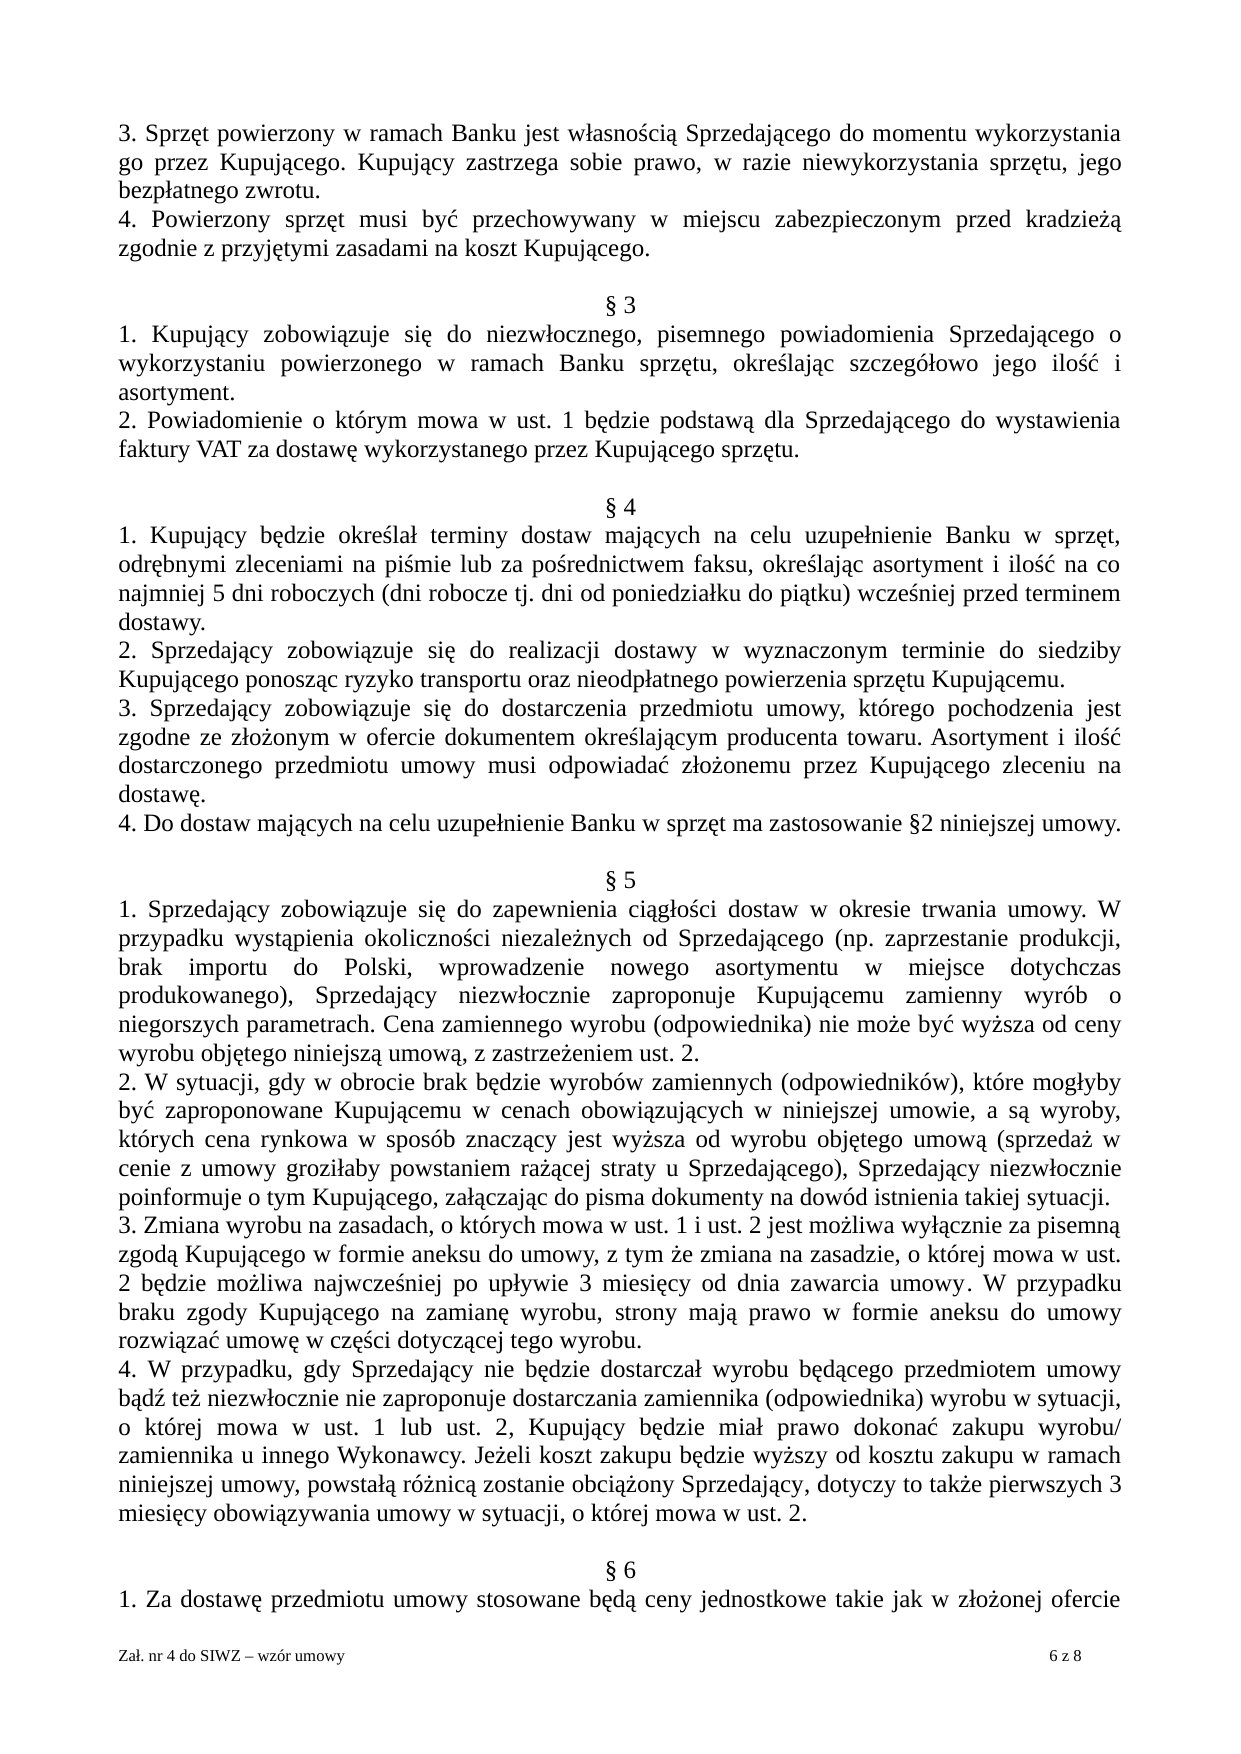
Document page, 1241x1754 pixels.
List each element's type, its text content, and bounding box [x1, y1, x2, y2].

text 1. Sprzedający zobowiązuje się do zapewnienia ciągłości dostaw w okresie trwania umowy. W przypadku wystąpienia okoliczności niezależnych od Sprzedającego (np. zaprzestanie produkcji, brak importu do Polski, wprowadzenie nowego asortymentu w miejsce dotychczas produkowanego), Sprzedający niezwłocznie zaproponuje Kupującemu zamienny wyrób o niegorszych parametrach. Cena zamiennego wyrobu (odpowiednika) nie może być wyższa od ceny wyrobu objętego niniejszą umową, z zastrzeżeniem ust. 2. [118, 894, 1122, 1067]
text 2. Powiadomienie o którym mowa w ust. 1 będzie podstawą dla Sprzedającego do wystawienia faktury VAT za dostawę wykorzystanego przez Kupującego sprzętu. [118, 406, 1122, 463]
text 3. Sprzedający zobowiązuje się do dostarczenia przedmiotu umowy, którego pochodzenia jest zgodne ze złożonym w ofercie dokumentem określającym producenta towaru. Asortyment i ilość dostarczonego przedmiotu umowy musi odpowiadać złożonemu przez Kupującego zleceniu na dostawę. [118, 693, 1122, 808]
text 2. Sprzedający zobowiązuje się do realizacji dostawy w wyznaczonym terminie do siedziby Kupującego ponosząc ryzyko transportu oraz nieodpłatnego powierzenia sprzętu Kupującemu. [118, 636, 1122, 693]
text 4. W przypadku, gdy Sprzedający nie będzie dostarczał wyrobu będącego przedmiotem umowy bądź też niezwłocznie nie zaproponuje dostarczania zamiennika (odpowiednika) wyrobu w sytuacji, o której mowa w ust. 1 lub ust. 2, Kupujący będzie miał prawo dokonać zakupu wyrobu/ zamiennika u innego Wykonawcy. Jeżeli koszt zakupu będzie wyższy od kosztu zakupu w ramach niniejszej umowy, powstałą różnicą zostanie obciążony Sprzedający, dotyczy to także pierwszych 3 miesięcy obowiązywania umowy w sytuacji, o której mowa w ust. 2. [118, 1354, 1122, 1527]
text 2. W sytuacji, gdy w obrocie brak będzie wyrobów zamiennych (odpowiedników), które mogłyby być zaproponowane Kupującemu w cenach obowiązujących w niniejszej umowie, a są wyroby, których cena rynkowa w sposób znaczący jest wyższa od wyrobu objętego umową (sprzedaż w cenie z umowy groziłaby powstaniem rażącej straty u Sprzedającego), Sprzedający niezwłocznie poinformuje o tym Kupującego, załączając do pisma dokumenty na dowód istnienia takiej sytuacji. [118, 1067, 1122, 1211]
text 1. Kupujący zobowiązuje się do niezwłocznego, pisemnego powiadomienia Sprzedającego o wykorzystaniu powierzonego w ramach Banku sprzętu, określając szczegółowo jego ilość i asortyment. [118, 319, 1122, 406]
text § 4 [118, 492, 1122, 521]
text 3. Sprzęt powierzony w ramach Banku jest własnością Sprzedającego do momentu wykorzystania go przez Kupującego. Kupujący zastrzega sobie prawo, w razie niewykorzystania sprzętu, jego bezpłatnego zwrotu. [118, 118, 1122, 204]
text 3. Zmiana wyrobu na zasadach, o których mowa w ust. 1 i ust. 2 jest możliwa wyłącznie za pisemną zgodą Kupującego w formie aneksu do umowy, z tym że zmiana na zasadzie, o której mowa w ust. 2 będzie możliwa najwcześniej po upływie 3 miesięcy od dnia zawarcia umowy. W przypadku braku zgody Kupującego na zamianę wyrobu, strony mają prawo w formie aneksu do umowy rozwiązać umowę w części dotyczącej tego wyrobu. [118, 1211, 1122, 1354]
text § 3 [118, 291, 1122, 319]
text 1. Kupujący będzie określał terminy dostaw mających na celu uzupełnienie Banku w sprzęt, odrębnymi zleceniami na piśmie lub za pośrednictwem faksu, określając asortyment i ilość na co najmniej 5 dni roboczych (dni robocze tj. dni od poniedziałku do piątku) wcześniej przed terminem dostawy. [118, 521, 1122, 636]
text § 5 [118, 866, 1122, 894]
text § 6 [118, 1556, 1122, 1584]
text 1. Za dostawę przedmiotu umowy stosowane będą ceny jednostkowe takie jak w złożonej ofercie [118, 1584, 1122, 1613]
text 4. Do dostaw mających na celu uzupełnienie Banku w sprzęt ma zastosowanie §2 niniejszej umowy. [118, 808, 1122, 837]
text 4. Powierzony sprzęt musi być przechowywany w miejscu zabezpieczonym przed kradzieżą zgodnie z przyjętymi zasadami na koszt Kupującego. [118, 204, 1122, 262]
